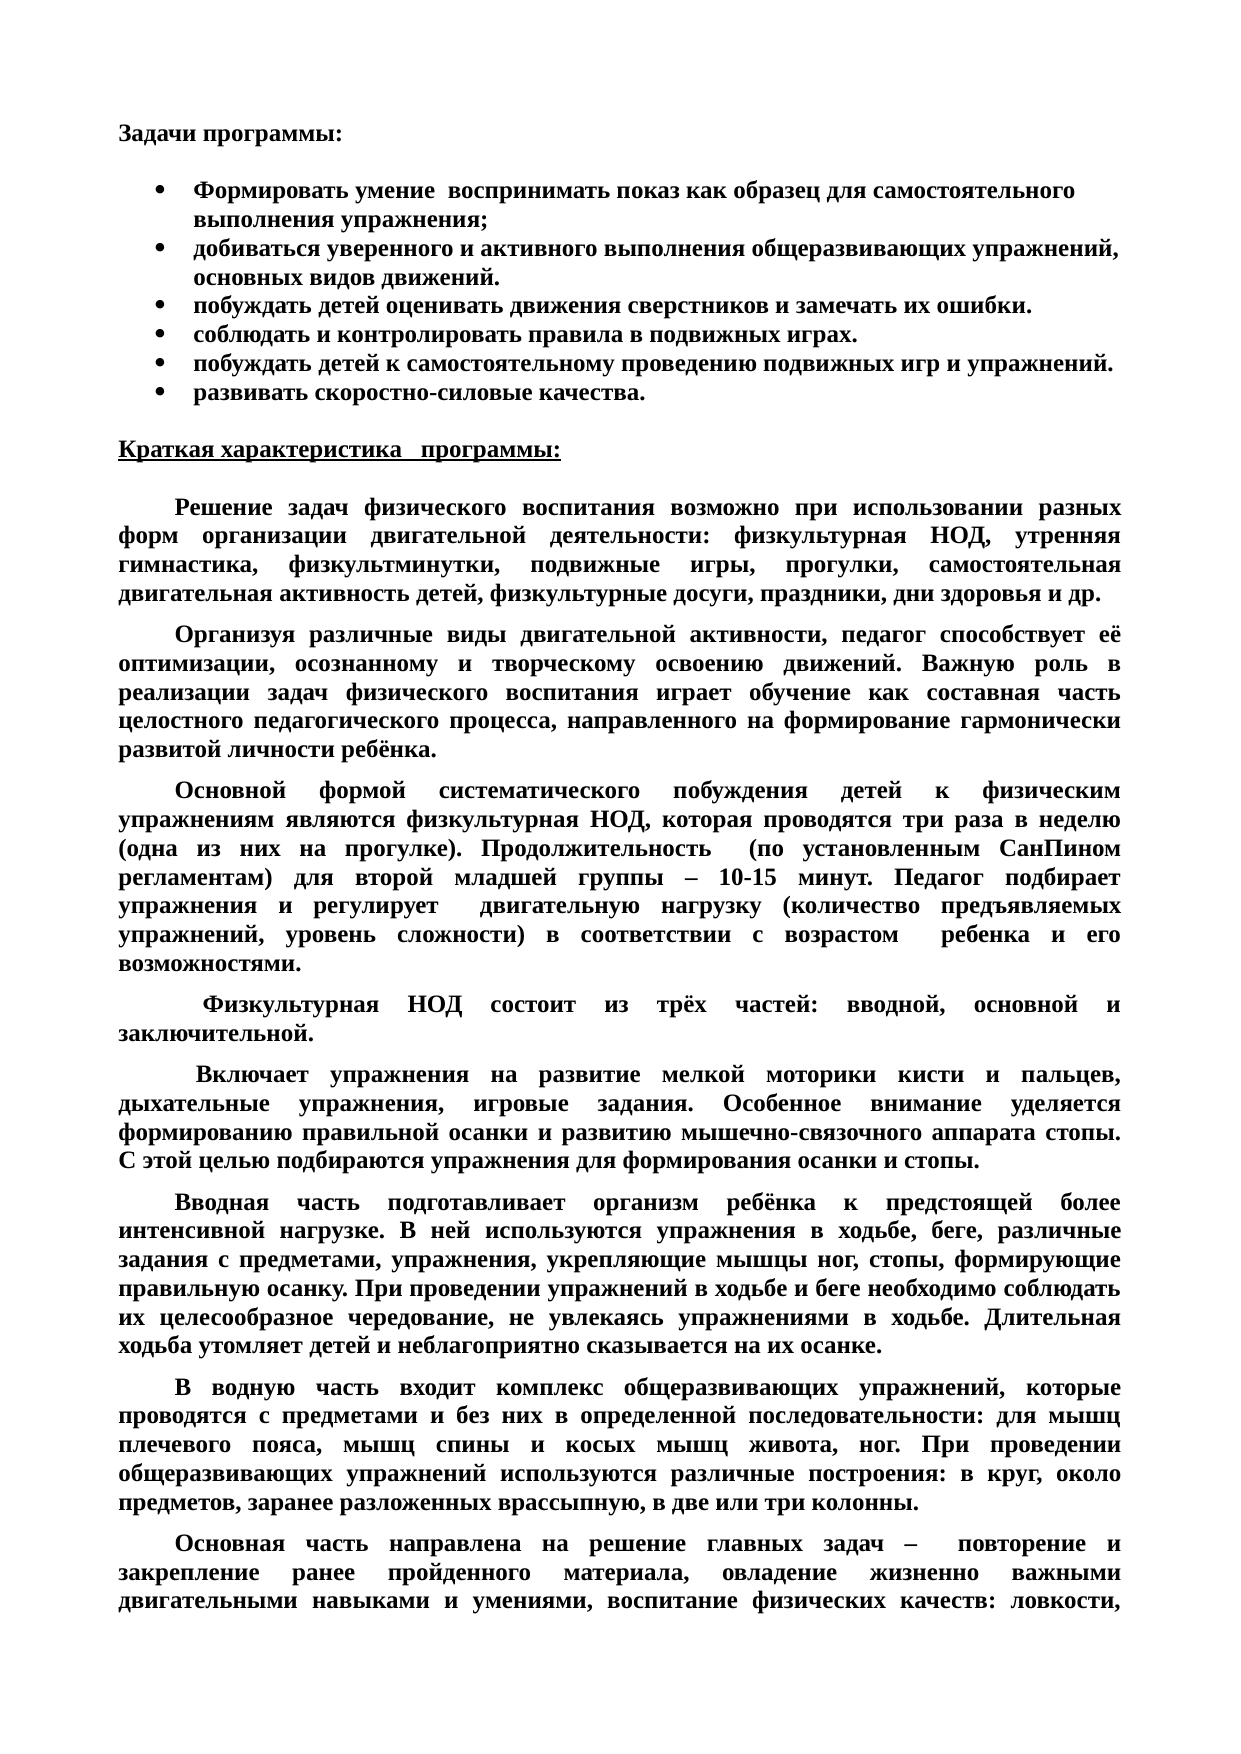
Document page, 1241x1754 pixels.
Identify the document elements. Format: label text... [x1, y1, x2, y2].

text Физкультурная НОД состоит из трёх частей: вводной, основной и заключительной. [118, 989, 1122, 1047]
list побуждать детей к самостоятельному проведению подвижных игр и упражнений. [156, 348, 1122, 377]
text Решение задач физического воспитания возможно при использовании разных форм организации двигательной деятельности: физкультурная НОД, утренняя гимнастика, физкультминутки, подвижные игры, прогулки, самостоятельная двигательная активность детей, физкультурные досуги, праздники, дни здоровья и др. [118, 492, 1122, 607]
text Задачи программы: [118, 118, 1122, 147]
list добиваться уверенного и активного выполнения общеразвивающих упражнений, основных видов движений. [156, 233, 1122, 291]
text Включает упражнения на развитие мелкой моторики кисти и пальцев, дыхательные упражнения, игровые задания. Особенное внимание уделяется формированию правильной осанки и развитию мышечно-связочного аппарата стопы. С этой целью подбираются упражнения для формирования осанки и стопы. [118, 1059, 1122, 1174]
list развивать скоростно-силовые качества. [156, 377, 1122, 406]
list побуждать детей оценивать движения сверстников и замечать их ошибки. [156, 291, 1122, 319]
text Краткая характеристика программы: [118, 434, 1122, 463]
text Организуя различные виды двигательной активности, педагог способствует её оптимизации, осознанному и творческому освоению движений. Важную роль в реализации задач физического воспитания играет обучение как составная часть целостного педагогического процесса, направленного на формирование гармонически развитой личности ребёнка. [118, 619, 1122, 763]
list Формировать умение воспринимать показ как образец для самостоятельного выполнения упражнения; [156, 176, 1122, 233]
text Основной формой систематического побуждения детей к физическим упражнениям являются физкультурная НОД, которая проводятся три раза в неделю (одна из них на прогулке). Продолжительность (по установленным СанПином регламентам) для второй младшей группы – 10-15 минут. Педагог подбирает упражнения и регулирует двигательную нагрузку (количество предъявляемых упражнений, уровень сложности) в соответствии с возрастом ребенка и его возможностями. [118, 776, 1122, 977]
text В водную часть входит комплекс общеразвивающих упражнений, которые проводятся с предметами и без них в определенной последовательности: для мышц плечевого пояса, мышц спины и косых мышц живота, ног. При проведении общеразвивающих упражнений используются различные построения: в круг, около предметов, заранее разложенных врассыпную, в две или три колонны. [118, 1372, 1122, 1516]
list соблюдать и контролировать правила в подвижных играх. [156, 319, 1122, 348]
text Вводная часть подготавливает организм ребёнка к предстоящей более интенсивной нагрузке. В ней используются упражнения в ходьбе, беге, различные задания с предметами, упражнения, укрепляющие мышцы ног, стопы, формирующие правильную осанку. При проведении упражнений в ходьбе и беге необходимо соблюдать их целесообразное чередование, не увлекаясь упражнениями в ходьбе. Длительная ходьба утомляет детей и неблагоприятно сказывается на их осанке. [118, 1187, 1122, 1359]
text Основная часть направлена на решение главных задач – повторение и закрепление ранее пройденного материала, овладение жизненно важными двигательными навыками и умениями, воспитание физических качеств: ловкости, [118, 1528, 1122, 1614]
